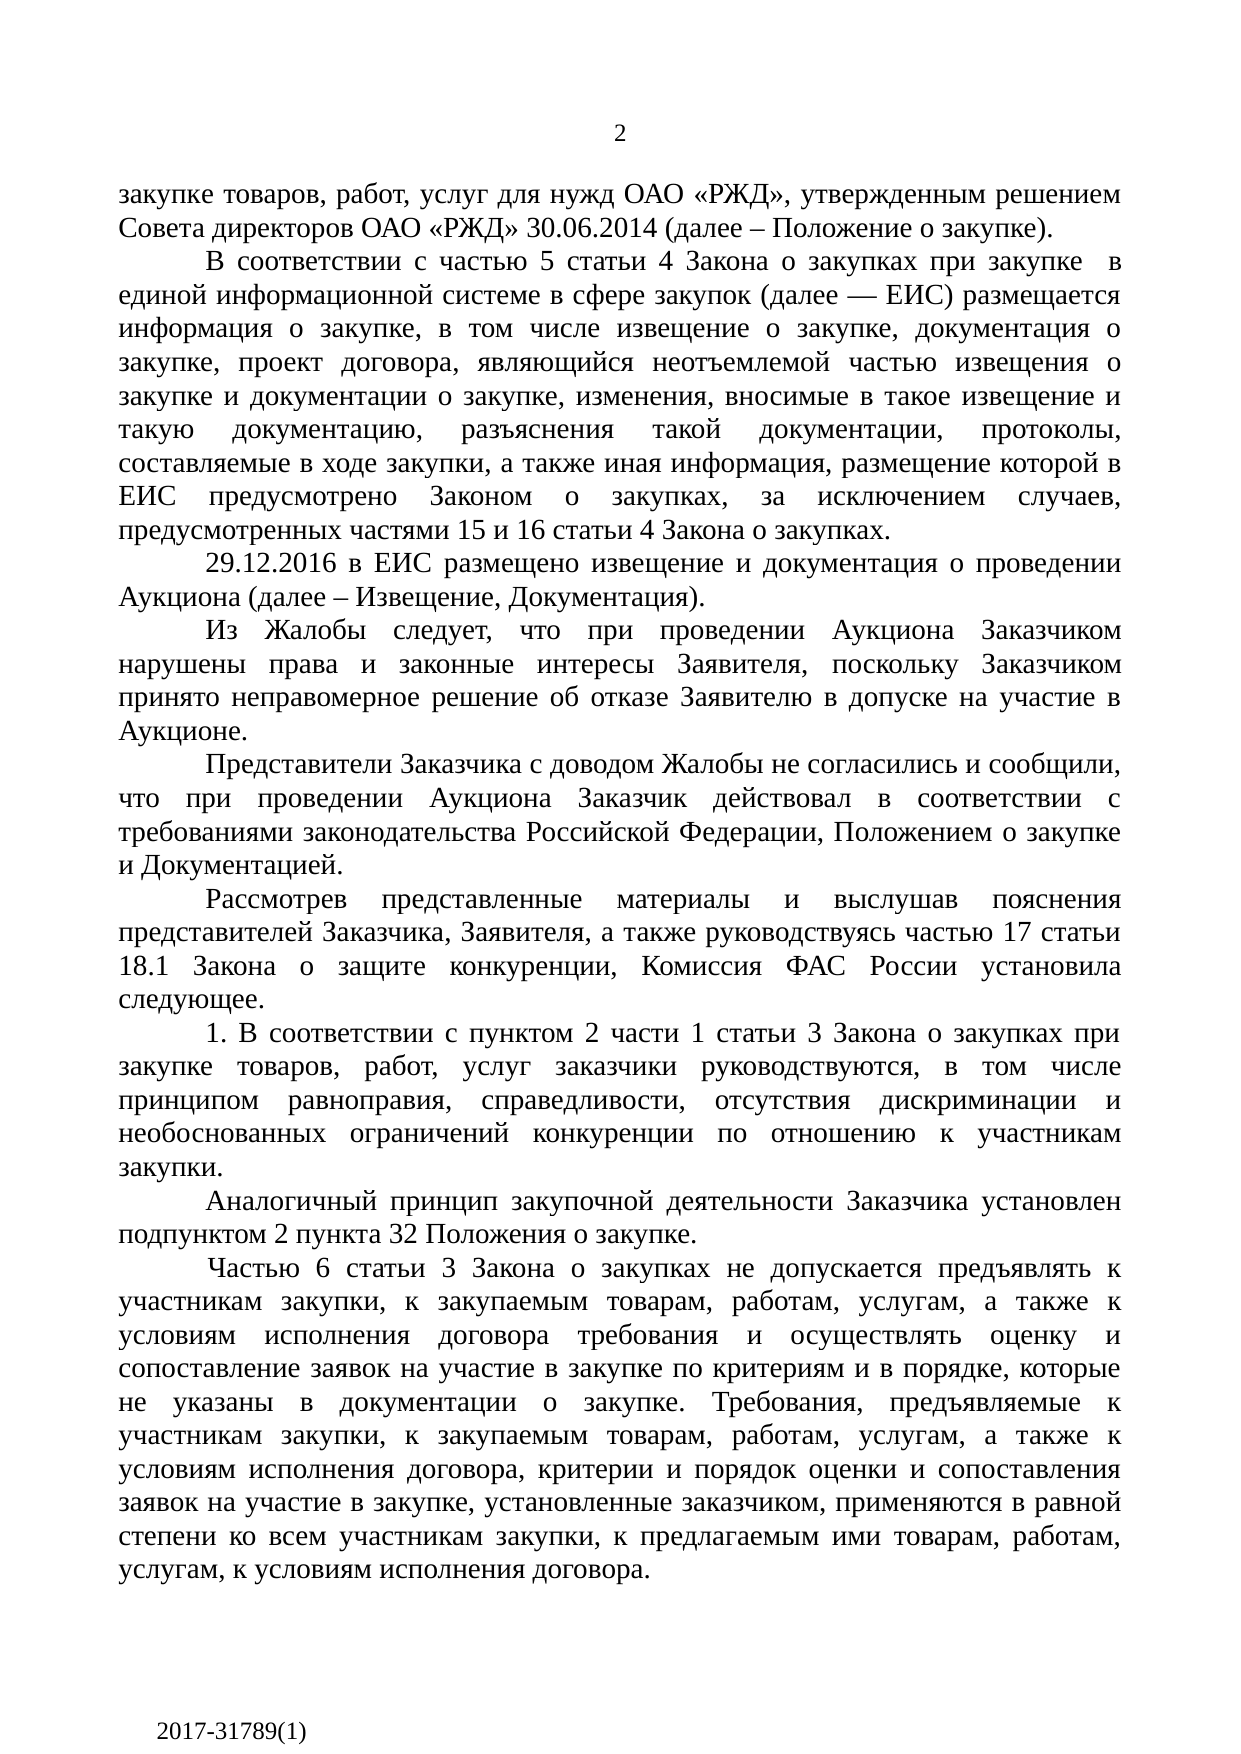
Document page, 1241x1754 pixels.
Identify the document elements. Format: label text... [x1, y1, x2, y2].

text 1. В соответствии с пунктом 2 части 1 статьи 3 Закона о закупках при закупке товаров, работ, услуг заказчики руководствуются, в том числе принципом равноправия, справедливости, отсутствия дискриминации и необоснованных ограничений конкуренции по отношению к участникам закупки. [118, 1015, 1122, 1183]
text Представители Заказчика с доводом Жалобы не согласились и сообщили, что при проведении Аукциона Заказчик действовал в соответствии с требованиями законодательства Российской Федерации, Положением о закупке и Документацией. [118, 747, 1122, 881]
text Рассмотрев представленные материалы и выслушав пояснения представителей Заказчика, Заявителя, а также руководствуясь частью 17 статьи 18.1 Закона о защите конкуренции, Комиссия ФАС России установила следующее. [118, 881, 1122, 1015]
text Аналогичный принцип закупочной деятельности Заказчика установлен подпунктом 2 пункта 32 Положения о закупке. [118, 1183, 1122, 1250]
text Из Жалобы следует, что при проведении Аукциона Заказчиком нарушены права и законные интересы Заявителя, поскольку Заказчиком принято неправомерное решение об отказе Заявителю в допуске на участие в Аукционе. [118, 612, 1122, 747]
text Частью 6 статьи 3 Закона о закупках не допускается предъявлять к участникам закупки, к закупаемым товарам, работам, услугам, а также к условиям исполнения договора требования и осуществлять оценку и сопоставление заявок на участие в закупке по критериям и в порядке, которые не указаны в документации о закупке. Требования, предъявляемые к участникам закупки, к закупаемым товарам, работам, услугам, а также к условиям исполнения договора, критерии и порядок оценки и сопоставления заявок на участие в закупке, установленные заказчиком, применяются в равной степени ко всем участникам закупки, к предлагаемым ими товарам, работам, услугам, к условиям исполнения договора. [118, 1250, 1122, 1585]
text В соответствии с частью 5 статьи 4 Закона о закупках при закупке в единой информационной системе в сфере закупок (далее — ЕИС) размещается информация о закупке, в том числе извещение о закупке, документация о закупке, проект договора, являющийся неотъемлемой частью извещения о закупке и документации о закупке, изменения, вносимые в такое извещение и такую документацию, разъяснения такой документации, протоколы, составляемые в ходе закупки, а также иная информация, размещение которой в ЕИС предусмотрено Законом о закупках, за исключением случаев, предусмотренных частями 15 и 16 статьи 4 Закона о закупках. [118, 243, 1122, 545]
text закупке товаров, работ, услуг для нужд ОАО «РЖД», утвержденным решением Совета директоров ОАО «РЖД» 30.06.2014 (далее – Положение о закупке). [118, 176, 1122, 243]
text 29.12.2016 в ЕИС размещено извещение и документация о проведении Аукциона (далее – Извещение, Документация). [118, 545, 1122, 612]
